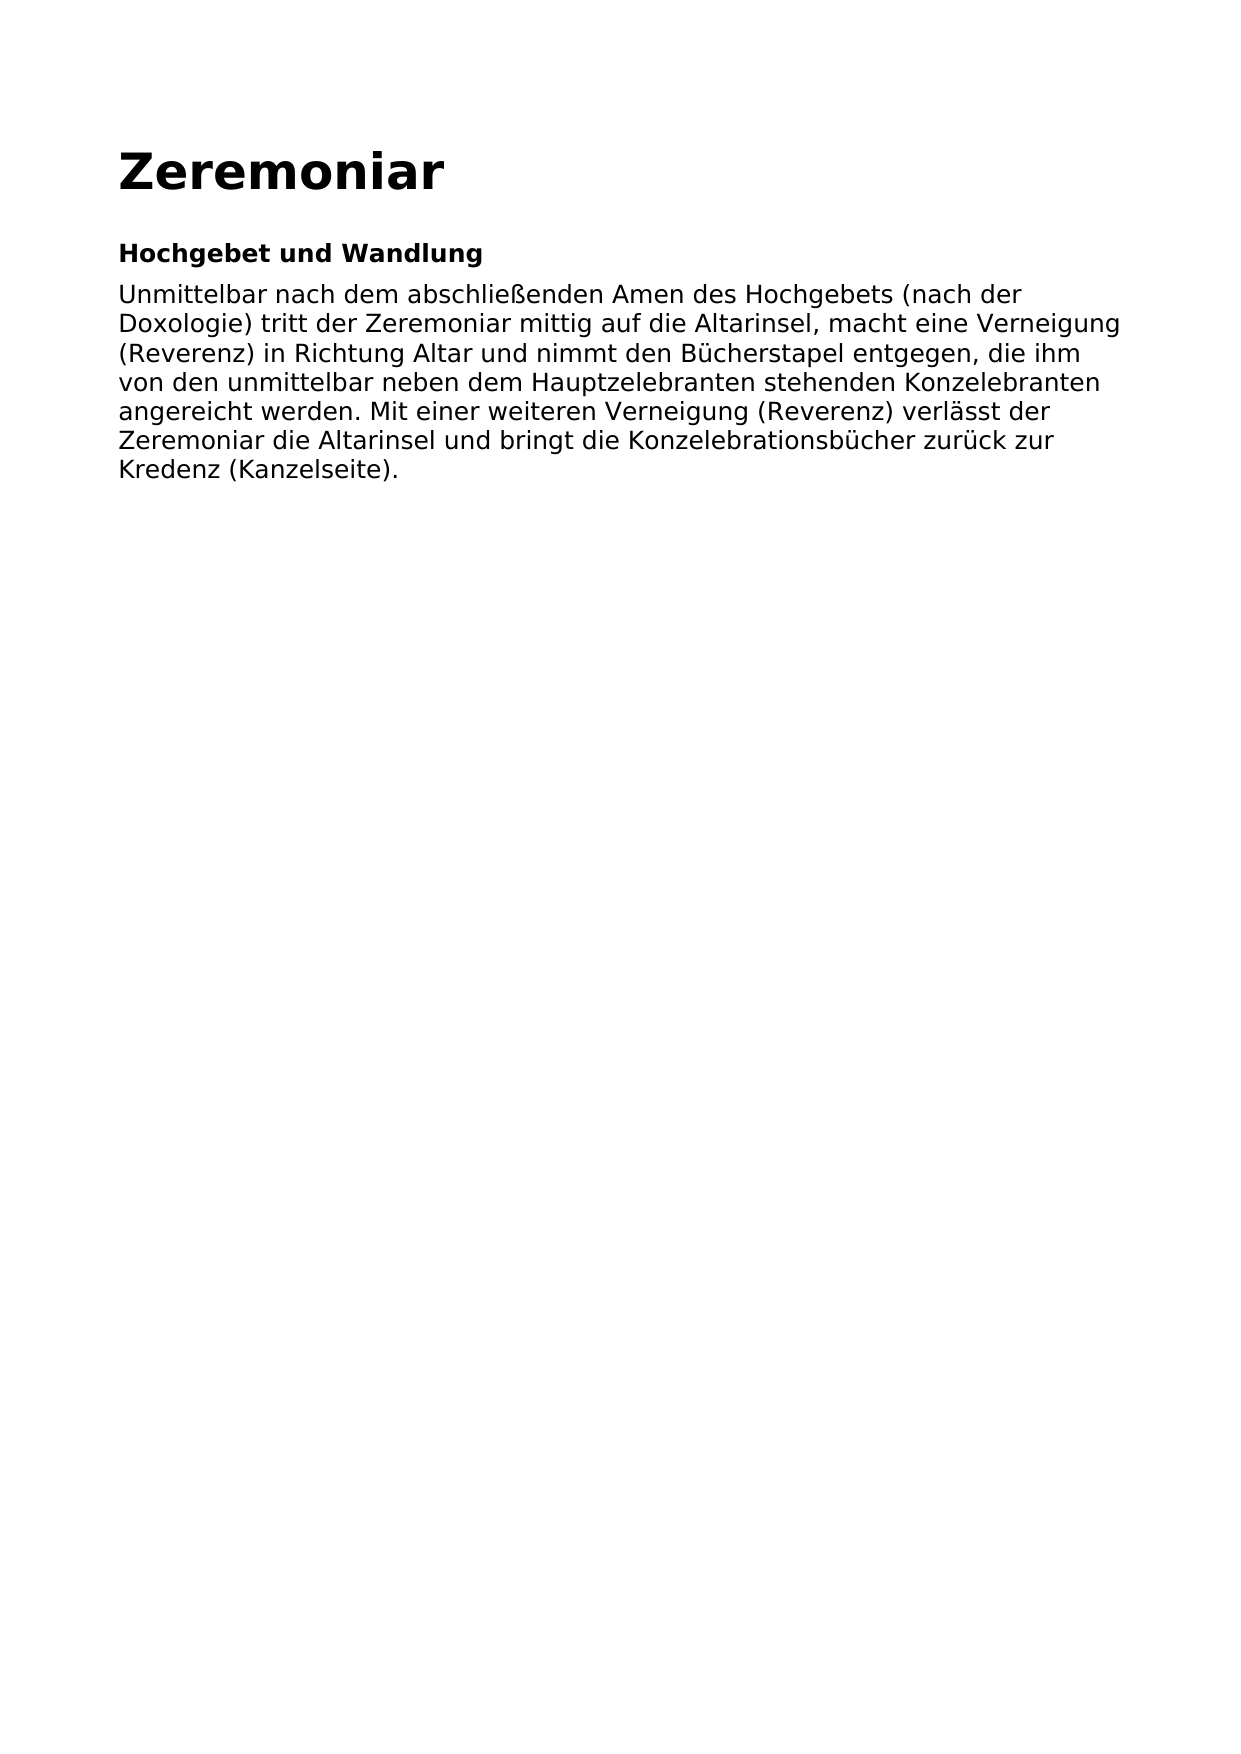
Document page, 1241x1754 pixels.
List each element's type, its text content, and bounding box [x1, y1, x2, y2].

text Unmittelbar nach dem abschließenden Amen des Hochgebets (nach der Doxologie) tritt der Zeremoniar mittig auf die Altarinsel, macht eine Verneigung (Reverenz) in Richtung Altar und nimmt den Bücherstapel entgegen, die ihm von den unmittelbar neben dem Hauptzelebranten stehenden Konzelebranten angereicht werden. Mit einer weiteren Verneigung (Reverenz) verlässt der Zeremoniar die Altarinsel und bringt die Konzelebrationsbücher zurück zur Kredenz (Kanzelseite). [118, 281, 1122, 485]
subtitle Hochgebet und Wandlung [118, 239, 1122, 268]
subtitle Zeremoniar [118, 143, 1122, 201]
